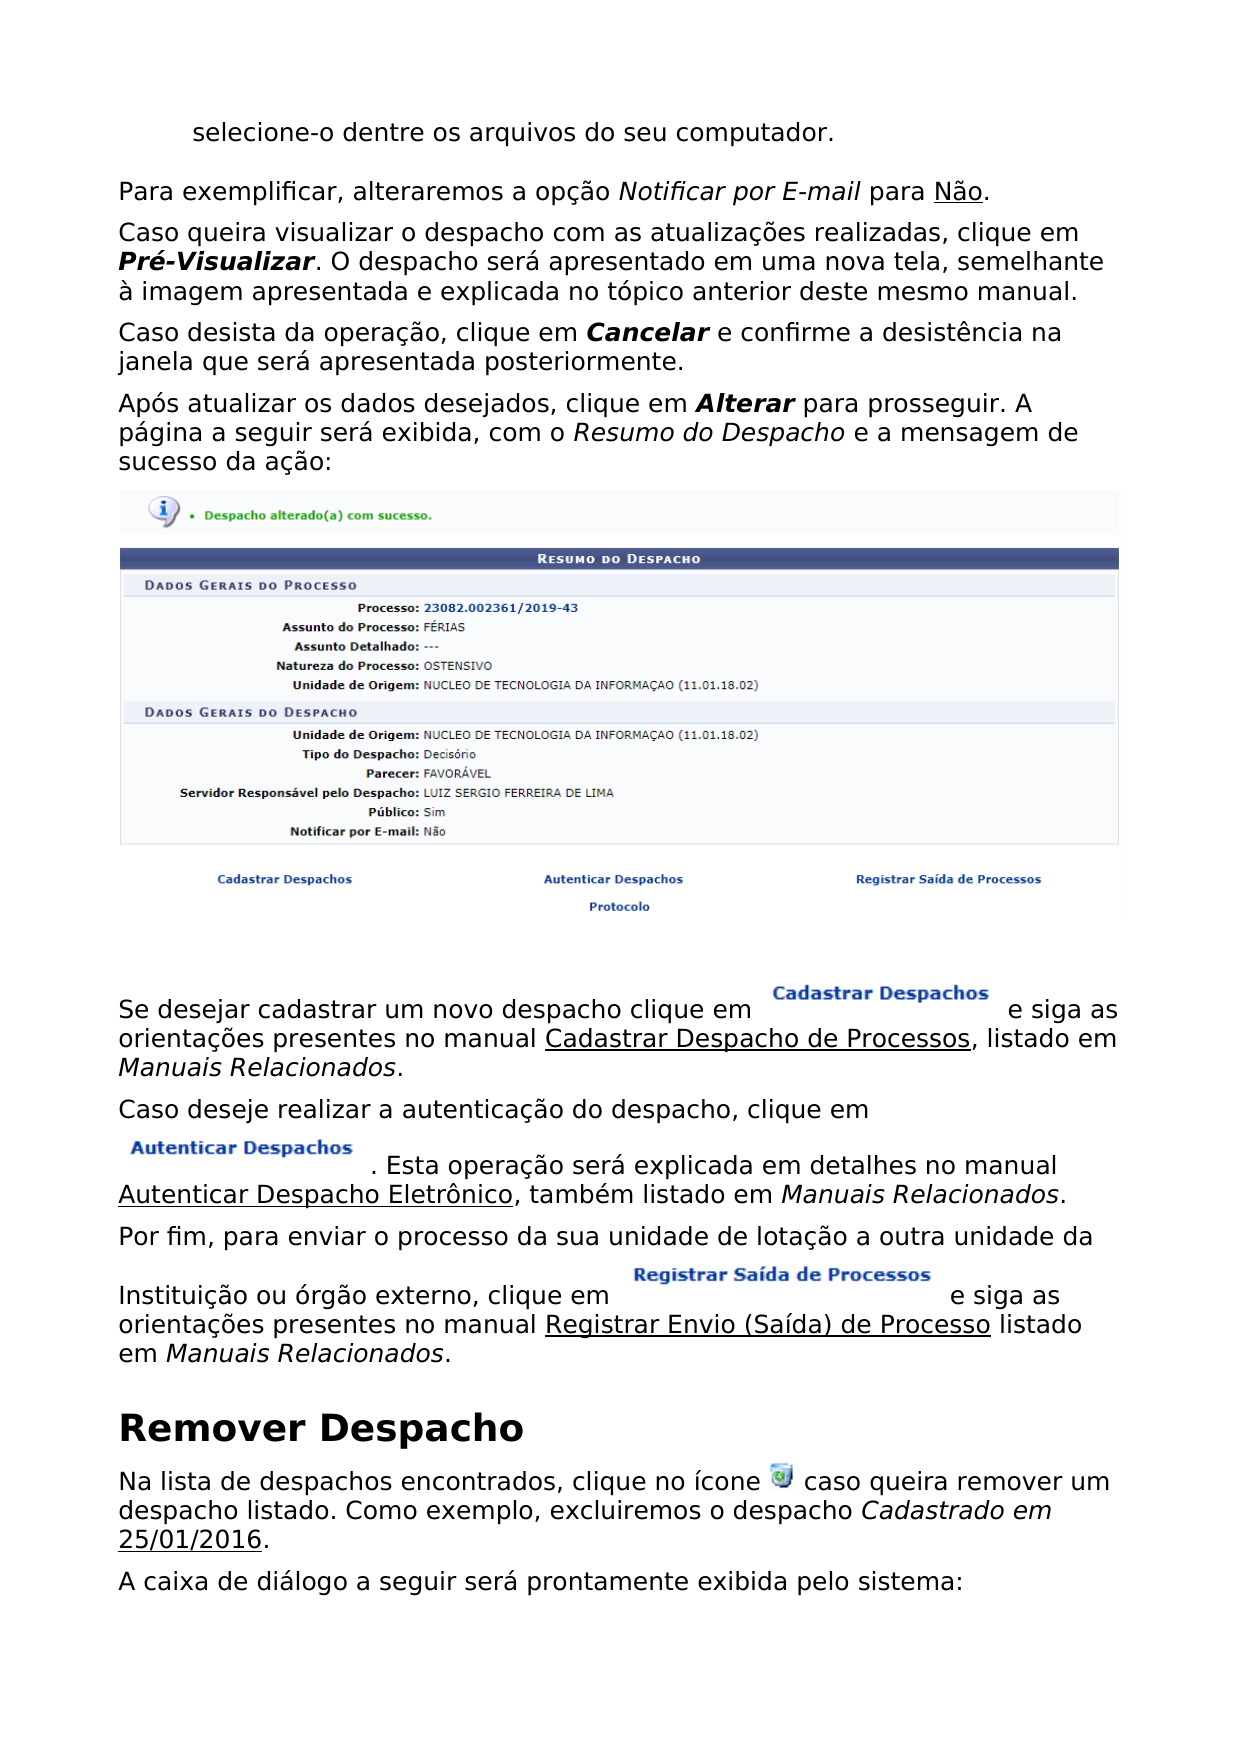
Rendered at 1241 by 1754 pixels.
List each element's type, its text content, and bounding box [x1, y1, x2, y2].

text Após atualizar os dados desejados, clique em Alterar para prosseguir. A página a seguir será exibida, com o Resumo do Despacho e a mensagem de sucesso da ação: [118, 389, 1122, 477]
picture [118, 1124, 370, 1175]
picture [769, 1462, 796, 1491]
text Caso desista da operação, clique em Cancelar e confirme a desistência na janela que será apresentada posteriormente. [118, 318, 1122, 377]
picture [618, 1251, 942, 1305]
list selecione-o dentre os arquivos do seu computador. [177, 118, 1122, 147]
text A caixa de diálogo a seguir será prontamente exibida pelo sistema: [118, 1567, 1122, 1596]
subtitle Remover Despacho [118, 1406, 1122, 1450]
text Se desejar cadastrar um novo despacho clique em e siga as orientações presentes no manual Cadastrar Despacho de Processos, listado em Manuais Relacionados. [118, 967, 1122, 1083]
text Na lista de despachos encontrados, clique no ícone caso queira remover um despacho listado. Como exemplo, excluiremos o despacho Cadastrado em 25/01/2016. [118, 1462, 1122, 1555]
text Caso queira visualizar o despacho com as atualizações realizadas, clique em Pré-Visualizar. O despacho será apresentado em uma nova tela, semelhante à imagem apresentada e explicada no tópico anterior deste mesmo manual. [118, 218, 1122, 306]
text Para exemplificar, alteraremos a opção Notificar por E-mail para Não. [118, 177, 1122, 206]
picture [760, 967, 1000, 1019]
text Caso deseje realizar a autenticação do despacho, clique em . Esta operação será explicada em detalhes no manual Autenticar Despacho Eletrônico, também listado em Manuais Relacionados. [118, 1095, 1122, 1209]
picture [118, 489, 1123, 926]
text Por fim, para enviar o processo da sua unidade de lotação a outra unidade da Instituição ou órgão externo, clique em e siga as orientações presentes no manual Registrar Envio (Saída) de Processo listado em Manuais Relacionados. [118, 1222, 1122, 1369]
